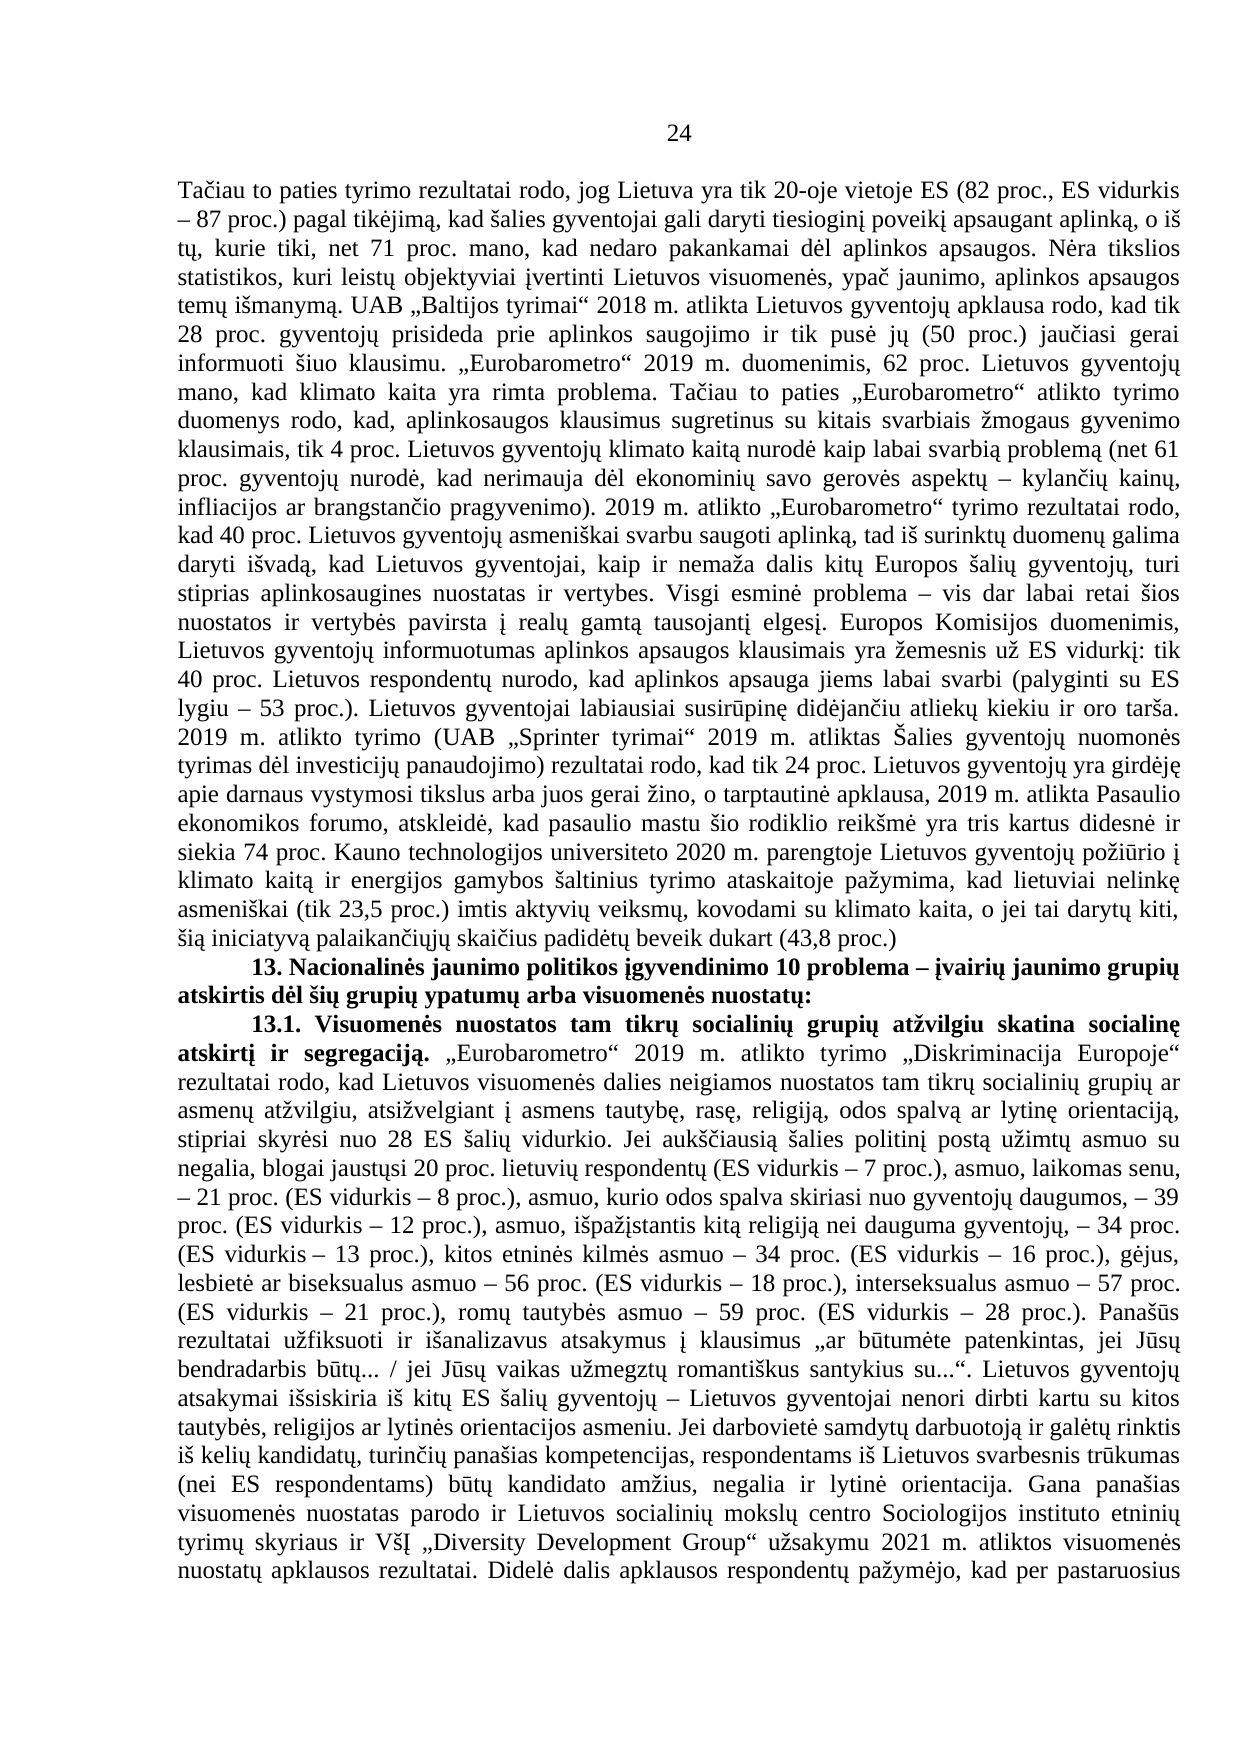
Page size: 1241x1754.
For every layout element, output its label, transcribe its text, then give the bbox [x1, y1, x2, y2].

text Tačiau to paties tyrimo rezultatai rodo, jog Lietuva yra tik 20-oje vietoje ES (82 proc., ES vidurkis – 87 proc.) pagal tikėjimą, kad šalies gyventojai gali daryti tiesioginį poveikį apsaugant aplinką, o iš tų, kurie tiki, net 71 proc. mano, kad nedaro pakankamai dėl aplinkos apsaugos. Nėra tikslios statistikos, kuri leistų objektyviai įvertinti Lietuvos visuomenės, ypač jaunimo, aplinkos apsaugos temų išmanymą. UAB „Baltijos tyrimai“ 2018 m. atlikta Lietuvos gyventojų apklausa rodo, kad tik 28 proc. gyventojų prisideda prie aplinkos saugojimo ir tik pusė jų (50 proc.) jaučiasi gerai informuoti šiuo klausimu. „Eurobarometro“ 2019 m. duomenimis, 62 proc. Lietuvos gyventojų mano, kad klimato kaita yra rimta problema. Tačiau to paties „Eurobarometro“ atlikto tyrimo duomenys rodo, kad, aplinkosaugos klausimus sugretinus su kitais svarbiais žmogaus gyvenimo klausimais, tik 4 proc. Lietuvos gyventojų klimato kaitą nurodė kaip labai svarbią problemą (net 61 proc. gyventojų nurodė, kad nerimauja dėl ekonominių savo gerovės aspektų – kylančių kainų, infliacijos ar brangstančio pragyvenimo). 2019 m. atlikto „Eurobarometro“ tyrimo rezultatai rodo, kad 40 proc. Lietuvos gyventojų asmeniškai svarbu saugoti aplinką, tad iš surinktų duomenų galima daryti išvadą, kad Lietuvos gyventojai, kaip ir nemaža dalis kitų Europos šalių gyventojų, turi stiprias aplinkosaugines nuostatas ir vertybes. Visgi esminė problema – vis dar labai retai šios nuostatos ir vertybės pavirsta į realų gamtą tausojantį elgesį. Europos Komisijos duomenimis, Lietuvos gyventojų informuotumas aplinkos apsaugos klausimais yra žemesnis už ES vidurkį: tik 40 proc. Lietuvos respondentų nurodo, kad aplinkos apsauga jiems labai svarbi (palyginti su ES lygiu – 53 proc.). Lietuvos gyventojai labiausiai susirūpinę didėjančiu atliekų kiekiu ir oro tarša. 2019 m. atlikto tyrimo (UAB „Sprinter tyrimai“ 2019 m. atliktas Šalies gyventojų nuomonės tyrimas dėl investicijų panaudojimo) rezultatai rodo, kad tik 24 proc. Lietuvos gyventojų yra girdėję apie darnaus vystymosi tikslus arba juos gerai žino, o tarptautinė apklausa, 2019 m. atlikta Pasaulio ekonomikos forumo, atskleidė, kad pasaulio mastu šio rodiklio reikšmė yra tris kartus didesnė ir siekia 74 proc. Kauno technologijos universiteto 2020 m. parengtoje Lietuvos gyventojų požiūrio į klimato kaitą ir energijos gamybos šaltinius tyrimo ataskaitoje pažymima, kad lietuviai nelinkę asmeniškai (tik 23,5 proc.) imtis aktyvių veiksmų, kovodami su klimato kaita, o jei tai darytų kiti, šią iniciatyvą palaikančiųjų skaičius padidėtų beveik dukart (43,8 proc.) [177, 176, 1181, 952]
text 13.1. Visuomenės nuostatos tam tikrų socialinių grupių atžvilgiu skatina socialinę atskirtį ir segregaciją. „Eurobarometro“ 2019 m. atlikto tyrimo „Diskriminacija Europoje“ rezultatai rodo, kad Lietuvos visuomenės dalies neigiamos nuostatos tam tikrų socialinių grupių ar asmenų atžvilgiu, atsižvelgiant į asmens tautybę, rasę, religiją, odos spalvą ar lytinę orientaciją, stipriai skyrėsi nuo 28 ES šalių vidurkio. Jei aukščiausią šalies politinį postą užimtų asmuo su negalia, blogai jaustųsi 20 proc. lietuvių respondentų (ES vidurkis – 7 proc.), asmuo, laikomas senu, – 21 proc. (ES vidurkis – 8 proc.), asmuo, kurio odos spalva skiriasi nuo gyventojų daugumos, – 39 proc. (ES vidurkis – 12 proc.), asmuo, išpažįstantis kitą religiją nei dauguma gyventojų, – 34 proc. (ES vidurkis – 13 proc.), kitos etninės kilmės asmuo – 34 proc. (ES vidurkis – 16 proc.), gėjus, lesbietė ar biseksualus asmuo – 56 proc. (ES vidurkis – 18 proc.), interseksualus asmuo – 57 proc. (ES vidurkis – 21 proc.), romų tautybės asmuo – 59 proc. (ES vidurkis – 28 proc.). Panašūs rezultatai užfiksuoti ir išanalizavus atsakymus į klausimus „ar būtumėte patenkintas, jei Jūsų bendradarbis būtų... / jei Jūsų vaikas užmegztų romantiškus santykius su...“. Lietuvos gyventojų atsakymai išsiskiria iš kitų ES šalių gyventojų – Lietuvos gyventojai nenori dirbti kartu su kitos tautybės, religijos ar lytinės orientacijos asmeniu. Jei darbovietė samdytų darbuotoją ir galėtų rinktis iš kelių kandidatų, turinčių panašias kompetencijas, respondentams iš Lietuvos svarbesnis trūkumas (nei ES respondentams) būtų kandidato amžius, negalia ir lytinė orientacija. Gana panašias visuomenės nuostatas parodo ir Lietuvos socialinių mokslų centro Sociologijos instituto etninių tyrimų skyriaus ir VšĮ „Diversity Development Group“ užsakymu 2021 m. atliktos visuomenės nuostatų apklausos rezultatai. Didelė dalis apklausos respondentų pažymėjo, kad per pastaruosius [177, 1009, 1181, 1584]
text 13. Nacionalinės jaunimo politikos įgyvendinimo 10 problema – įvairių jaunimo grupių atskirtis dėl šių grupių ypatumų arba visuomenės nuostatų: [177, 952, 1181, 1009]
